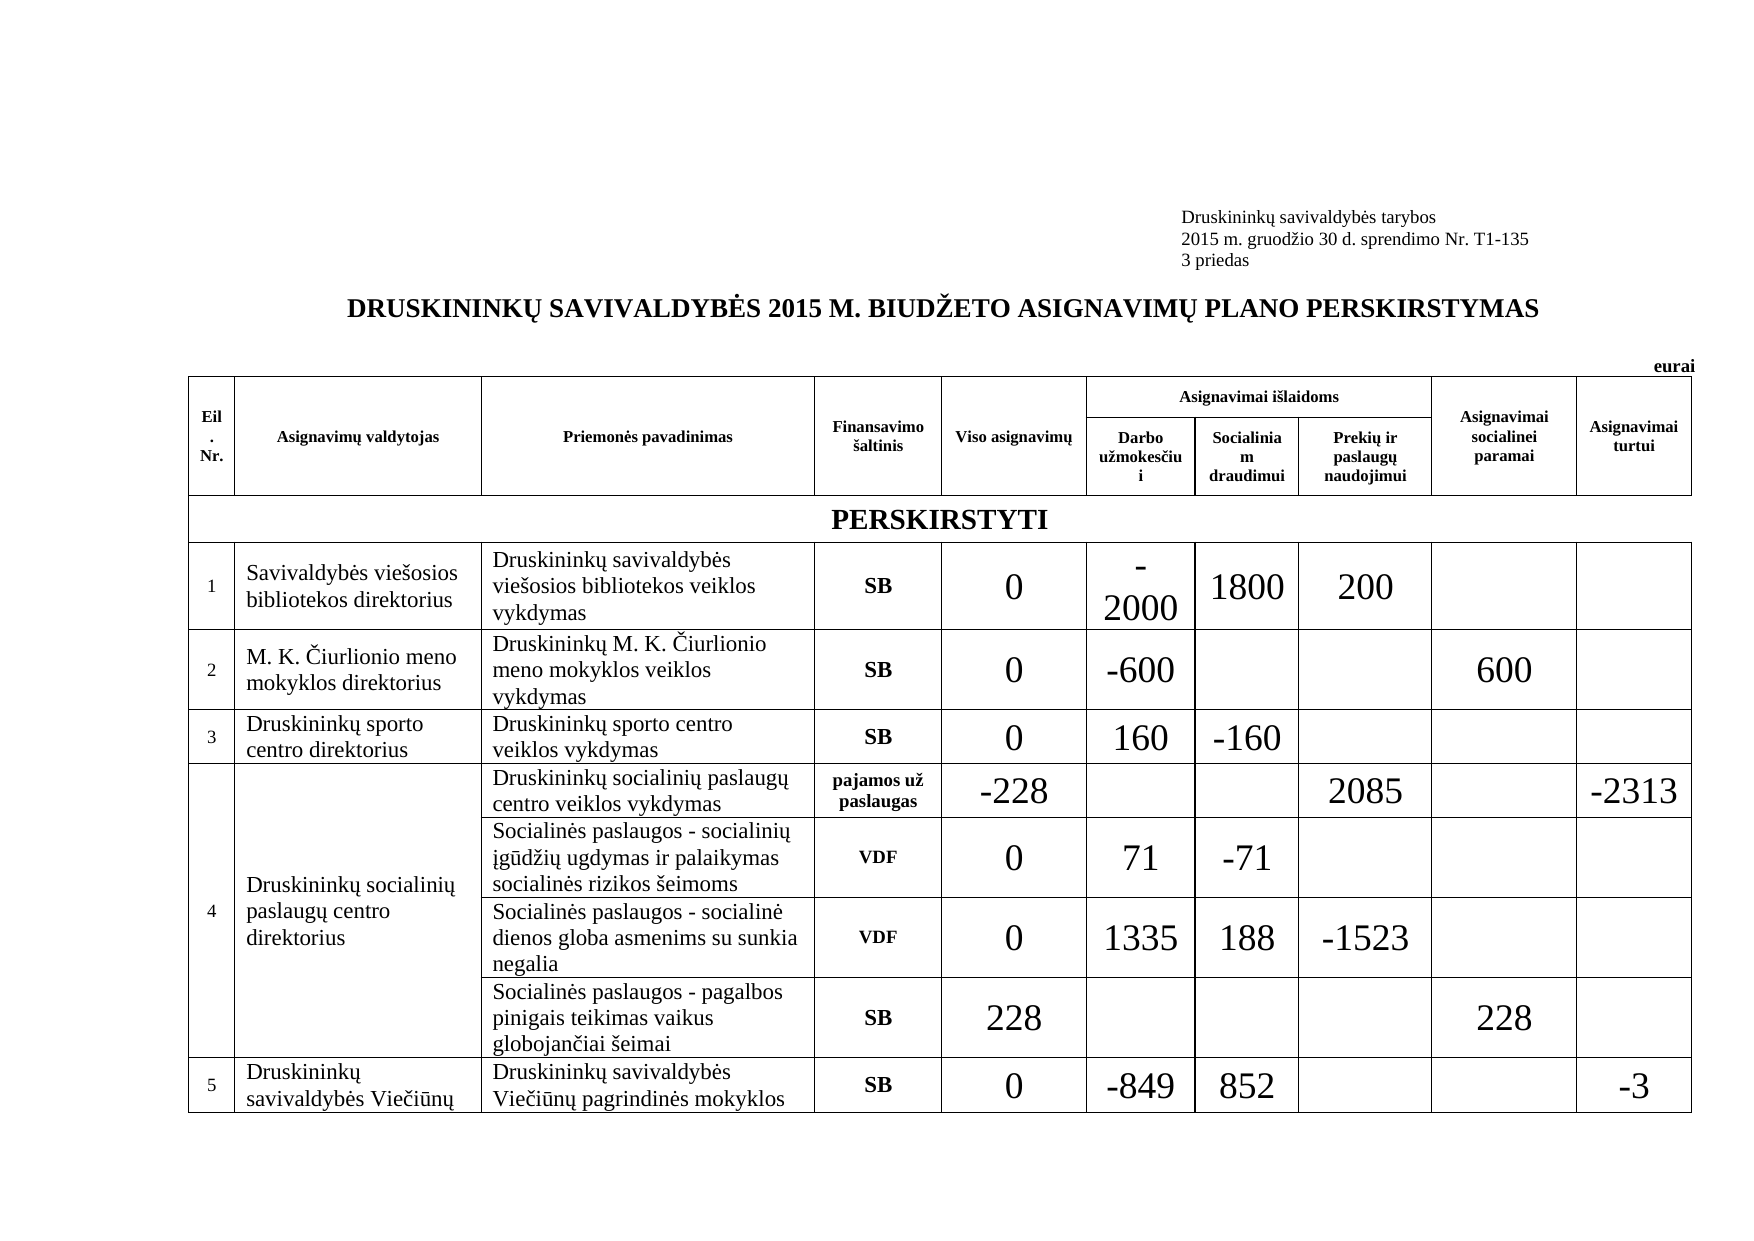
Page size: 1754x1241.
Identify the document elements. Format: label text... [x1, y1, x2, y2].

table_cell 0 [942, 543, 1086, 629]
table_cell Prekių ir paslaugų naudojimui [1299, 418, 1431, 495]
table_cell 1800 [1196, 543, 1298, 629]
table_cell 71 [1087, 818, 1194, 897]
table_cell 0 [942, 898, 1086, 977]
table_cell Druskininkų savivaldybės Viečiūnų [235, 1058, 481, 1112]
table_cell -160 [1196, 710, 1298, 763]
table_cell [1196, 764, 1298, 817]
table_cell SB [815, 978, 941, 1057]
table_cell VDF [815, 818, 941, 897]
table_cell [1432, 898, 1576, 977]
table_cell [1577, 630, 1691, 709]
table_cell -228 [942, 764, 1086, 817]
table_cell Druskininkų sporto centro direktorius [235, 710, 481, 763]
table_cell 160 [1087, 710, 1194, 763]
table_cell Socialinės paslaugos - pagalbos pinigais teikimas vaikus globojančiai šeimai [482, 978, 814, 1057]
table_cell 200 [1299, 543, 1431, 629]
table_cell Druskininkų M. K. Čiurlionio meno mokyklos veiklos vykdymas [482, 630, 814, 709]
table_cell Druskininkų socialinių paslaugų centro direktorius [235, 764, 481, 1057]
table_cell -849 [1087, 1058, 1194, 1112]
table_cell [1196, 978, 1298, 1057]
table_cell [1577, 898, 1691, 977]
table_cell SB [815, 710, 941, 763]
table_cell 3 [189, 710, 234, 763]
table_cell [1432, 818, 1576, 897]
table_cell 2085 [1299, 764, 1431, 817]
table_cell [1432, 764, 1576, 817]
table_cell Druskininkų socialinių paslaugų centro veiklos vykdymas [482, 764, 814, 817]
table_cell [1196, 630, 1298, 709]
table_header Eil. Nr. [189, 377, 234, 495]
table_cell Socialinės paslaugos - socialinė dienos globa asmenims su sunkia negalia [482, 898, 814, 977]
table_cell [1299, 978, 1431, 1057]
table_cell 0 [942, 1058, 1086, 1112]
table_cell [1087, 978, 1194, 1057]
table_cell [1299, 818, 1431, 897]
table_cell -600 [1087, 630, 1194, 709]
table_cell [1577, 710, 1691, 763]
table_cell [1299, 630, 1431, 709]
table_cell [1577, 818, 1691, 897]
table_header Finansavimo šaltinis [815, 377, 941, 495]
text DRUSKININKŲ SAVIVALDYBĖS 2015 M. BIUDŽETO ASIGNAVIMŲ PLANO PERSKIRSTYMAS [177, 292, 1710, 323]
table_cell 0 [942, 818, 1086, 897]
table_cell [1432, 1058, 1576, 1112]
table_cell 852 [1196, 1058, 1298, 1112]
table_cell Socialinės paslaugos - socialinių įgūdžių ugdymas ir palaikymas socialinės rizikos šeimoms [482, 818, 814, 897]
table_cell -71 [1196, 818, 1298, 897]
table_cell -2000 [1087, 543, 1194, 629]
table_header Asignavimai išlaidoms [1087, 377, 1431, 417]
table_cell [1087, 764, 1194, 817]
table_cell [1299, 710, 1431, 763]
table_header Priemonės pavadinimas [482, 377, 814, 495]
table_cell [1299, 1058, 1431, 1112]
table_cell 188 [1196, 898, 1298, 977]
table_cell -1523 [1299, 898, 1431, 977]
table_cell Druskininkų sporto centro veiklos vykdymas [482, 710, 814, 763]
table_cell 600 [1432, 630, 1576, 709]
table_cell Socialiniam draudimui [1196, 418, 1298, 495]
text eurai [177, 354, 1695, 376]
table_cell [1432, 710, 1576, 763]
table_cell PERSKIRSTYTI [189, 496, 1691, 542]
table_cell Darbo užmokesčiui [1087, 418, 1194, 495]
table_cell SB [815, 630, 941, 709]
table_header Asignavimai socialinei paramai [1432, 377, 1576, 495]
table_cell Druskininkų savivaldybės Viečiūnų pagrindinės mokyklos [482, 1058, 814, 1112]
table_header Viso asignavimų [942, 377, 1086, 495]
table_cell 1335 [1087, 898, 1194, 977]
table_cell VDF [815, 898, 941, 977]
table_cell [1432, 543, 1576, 629]
table_header Asignavimų valdytojas [235, 377, 481, 495]
table_header Asignavimai turtui [1577, 377, 1691, 495]
table_cell SB [815, 543, 941, 629]
text 2015 m. gruodžio 30 d. sprendimo Nr. T1-135 [177, 227, 1695, 249]
table_cell -2313 [1577, 764, 1691, 817]
table_cell SB [815, 1058, 941, 1112]
table_cell 0 [942, 710, 1086, 763]
table_cell 0 [942, 630, 1086, 709]
table_cell Savivaldybės viešosios bibliotekos direktorius [235, 543, 481, 629]
table_cell 2 [189, 630, 234, 709]
table_cell 228 [942, 978, 1086, 1057]
text 3 priedas [177, 249, 1695, 271]
table_cell 228 [1432, 978, 1576, 1057]
table_cell M. K. Čiurlionio meno mokyklos direktorius [235, 630, 481, 709]
table_cell Druskininkų savivaldybės viešosios bibliotekos veiklos vykdymas [482, 543, 814, 629]
table_cell -3 [1577, 1058, 1691, 1112]
table_cell [1577, 978, 1691, 1057]
table_cell pajamos už paslaugas [815, 764, 941, 817]
text Druskininkų savivaldybės tarybos [177, 206, 1695, 227]
table_cell 1 [189, 543, 234, 629]
table_cell [1577, 543, 1691, 629]
table_cell 4 [189, 764, 234, 1057]
table_cell 5 [189, 1058, 234, 1112]
